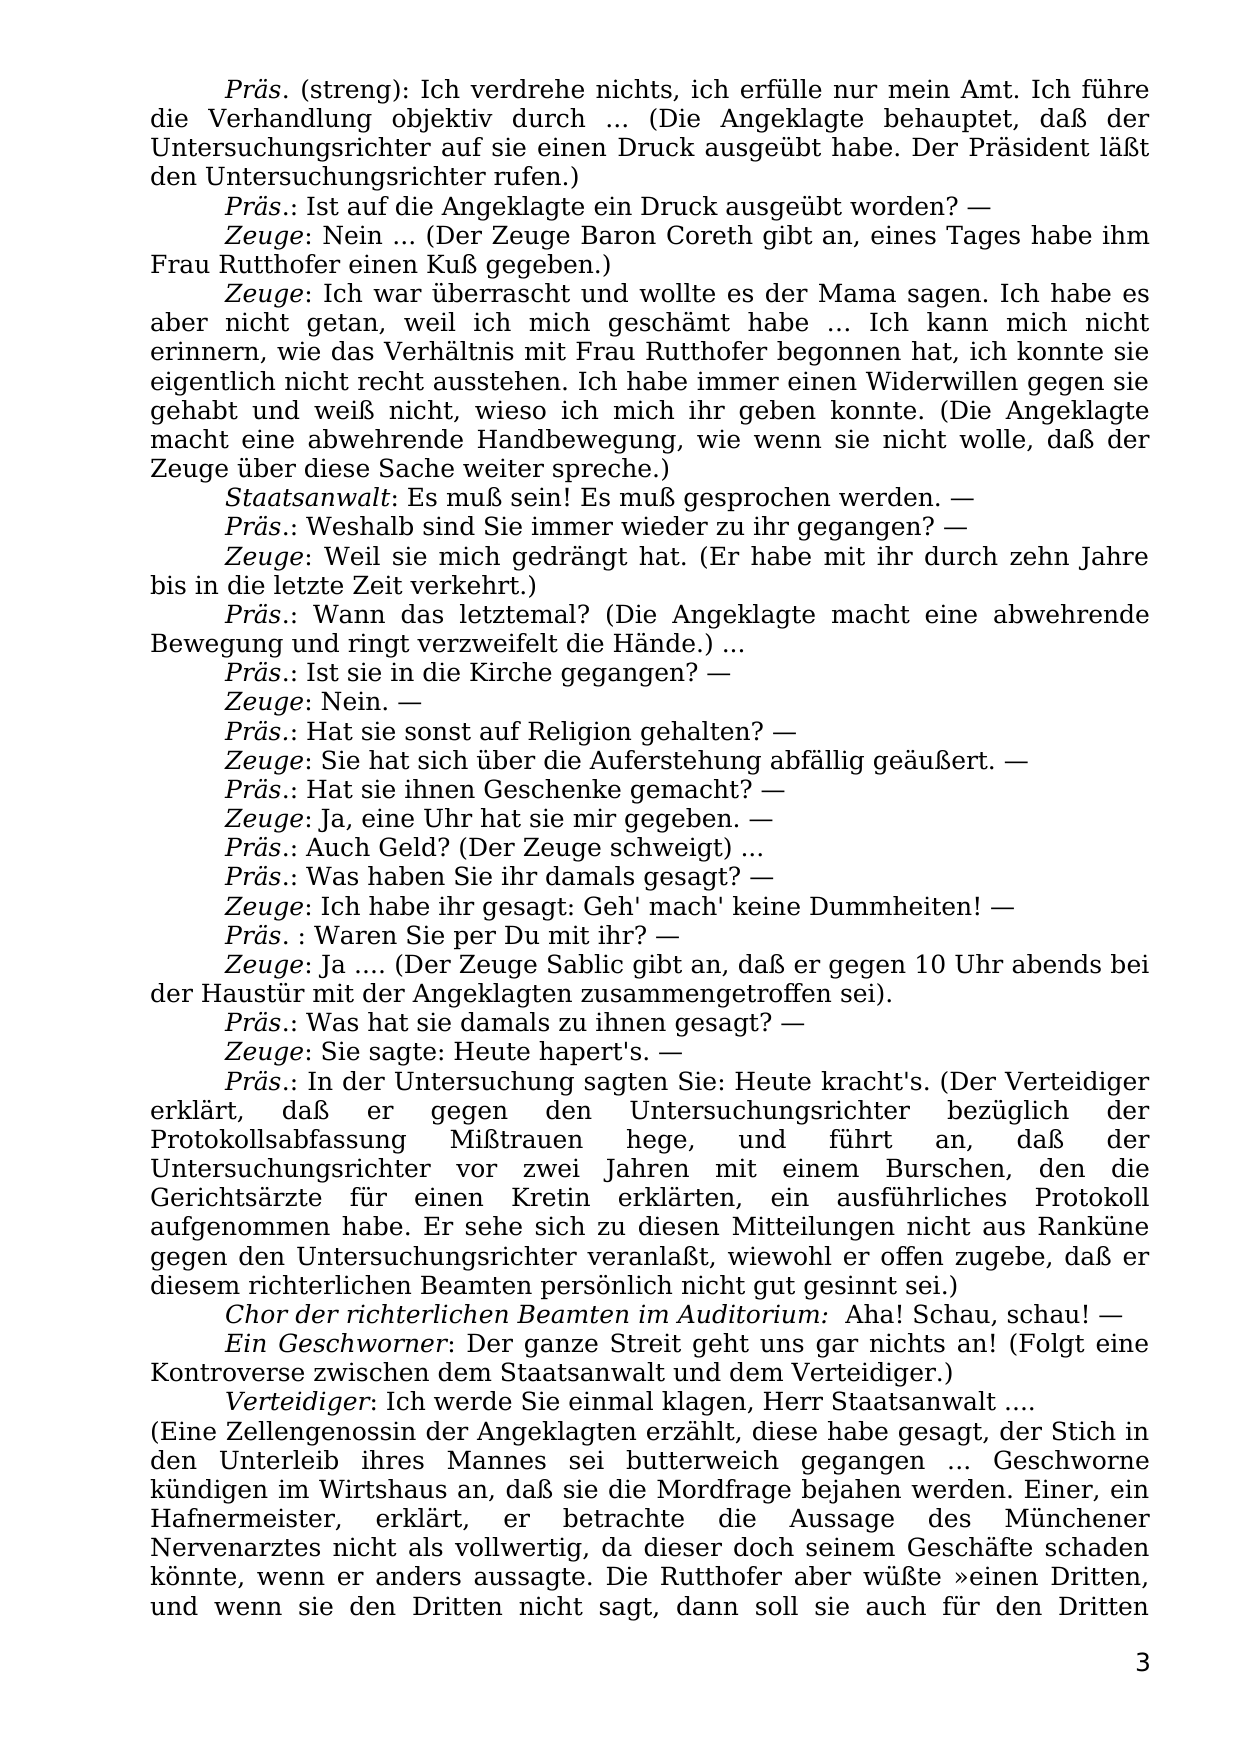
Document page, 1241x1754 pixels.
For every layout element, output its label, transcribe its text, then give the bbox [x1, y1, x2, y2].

text Präs.: Weshalb sind Sie immer wieder zu ihr gegangen? — [150, 512, 1151, 542]
text Präs. (streng): Ich verdrehe nichts, ich erfülle nur mein Amt. Ich führe die Verhandlung objektiv durch ... (Die Angeklagte behauptet, daß der Untersuchungsrichter auf sie einen Druck ausgeübt habe. Der Präsident läßt den Untersuchungsrichter rufen.) [150, 75, 1151, 192]
text Verteidiger: Ich werde Sie einmal klagen, Herr Staatsanwalt .... [150, 1387, 1151, 1417]
text Präs.: Was hat sie damals zu ihnen gesagt? — [150, 1008, 1151, 1037]
text Zeuge: Nein. — [150, 687, 1151, 717]
text Präs.: Wann das letztemal? (Die Angeklagte macht eine abwehrende Bewegung und ringt verzweifelt die Hände.) ... [150, 600, 1151, 658]
text Zeuge: Ich war überrascht und wollte es der Mama sagen. Ich habe es aber nicht getan, weil ich mich geschämt habe … Ich kann mich nicht erinnern, wie das Verhältnis mit Frau Rutthofer begonnen hat, ich konnte sie eigentlich nicht recht ausstehen. Ich habe immer einen Widerwillen gegen sie gehabt und weiß nicht, wieso ich mich ihr geben konnte. (Die Angeklagte macht eine abwehrende Handbewegung, wie wenn sie nicht wolle, daß der Zeuge über diese Sache weiter spreche.) [150, 279, 1151, 483]
text Präs.: Auch Geld? (Der Zeuge schweigt) ... [150, 833, 1151, 862]
text Präs.: Ist sie in die Kirche gegangen? — [150, 658, 1151, 687]
text Zeuge: Ja .... (Der Zeuge Sablic gibt an, daß er gegen 10 Uhr abends bei der Haustür mit der Angeklagten zusammengetroffen sei). [150, 950, 1151, 1008]
text (Eine Zellengenossin der Angeklagten erzählt, diese habe gesagt, der Stich in den Unterleib ihres Mannes sei butterweich gegangen ... Geschworne kündigen im Wirtshaus an, daß sie die Mordfrage bejahen werden. Einer, ein Hafnermeister, erklärt, er betrachte die Aussage des Münchener Nervenarztes nicht als vollwertig, da dieser doch seinem Geschäfte schaden könnte, wenn er anders aussagte. Die Rutthofer aber wüßte »einen Dritten, und wenn sie den Dritten nicht sagt, dann soll sie auch für den Dritten [150, 1417, 1151, 1621]
text Zeuge: Sie hat sich über die Auferstehung abfällig geäußert. — [150, 746, 1151, 775]
text Präs.: Ist auf die Angeklagte ein Druck ausgeübt worden? — [150, 192, 1151, 221]
text Staatsanwalt: Es muß sein! Es muß gesprochen werden. — [150, 483, 1151, 512]
text Zeuge: Ja, eine Uhr hat sie mir gegeben. — [150, 804, 1151, 833]
text Präs. : Waren Sie per Du mit ihr? — [150, 921, 1151, 950]
text Präs.: Was haben Sie ihr damals gesagt? — [150, 862, 1151, 892]
text Präs.: Hat sie ihnen Geschenke gemacht? — [150, 775, 1151, 804]
text Zeuge: Weil sie mich gedrängt hat. (Er habe mit ihr durch zehn Jahre bis in die letzte Zeit verkehrt.) [150, 542, 1151, 600]
text Ein Geschworner: Der ganze Streit geht uns gar nichts an! (Folgt eine Kontroverse zwischen dem Staatsanwalt und dem Verteidiger.) [150, 1329, 1151, 1387]
text Präs.: In der Untersuchung sagten Sie: Heute kracht's. (Der Verteidiger erklärt, daß er gegen den Untersuchungsrichter bezüglich der Protokollsabfassung Mißtrauen hege, und führt an, daß der Untersuchungsrichter vor zwei Jahren mit einem Burschen, den die Gerichtsärzte für einen Kretin erklärten, ein ausführliches Protokoll aufgenommen habe. Er sehe sich zu diesen Mitteilungen nicht aus Ranküne gegen den Untersuchungsrichter veranlaßt, wiewohl er offen zugebe, daß er diesem richterlichen Beamten persönlich nicht gut gesinnt sei.) [150, 1067, 1151, 1300]
text Zeuge: Nein ... (Der Zeuge Baron Coreth gibt an, eines Tages habe ihm Frau Rutthofer einen Kuß gegeben.) [150, 221, 1151, 279]
text Präs.: Hat sie sonst auf Religion gehalten? — [150, 717, 1151, 746]
text Zeuge: Ich habe ihr gesagt: Geh' mach' keine Dummheiten! — [150, 892, 1151, 921]
text Chor der richterlichen Beamten im Auditorium: Aha! Schau, schau! — [150, 1300, 1151, 1329]
text Zeuge: Sie sagte: Heute hapert's. — [150, 1037, 1151, 1067]
